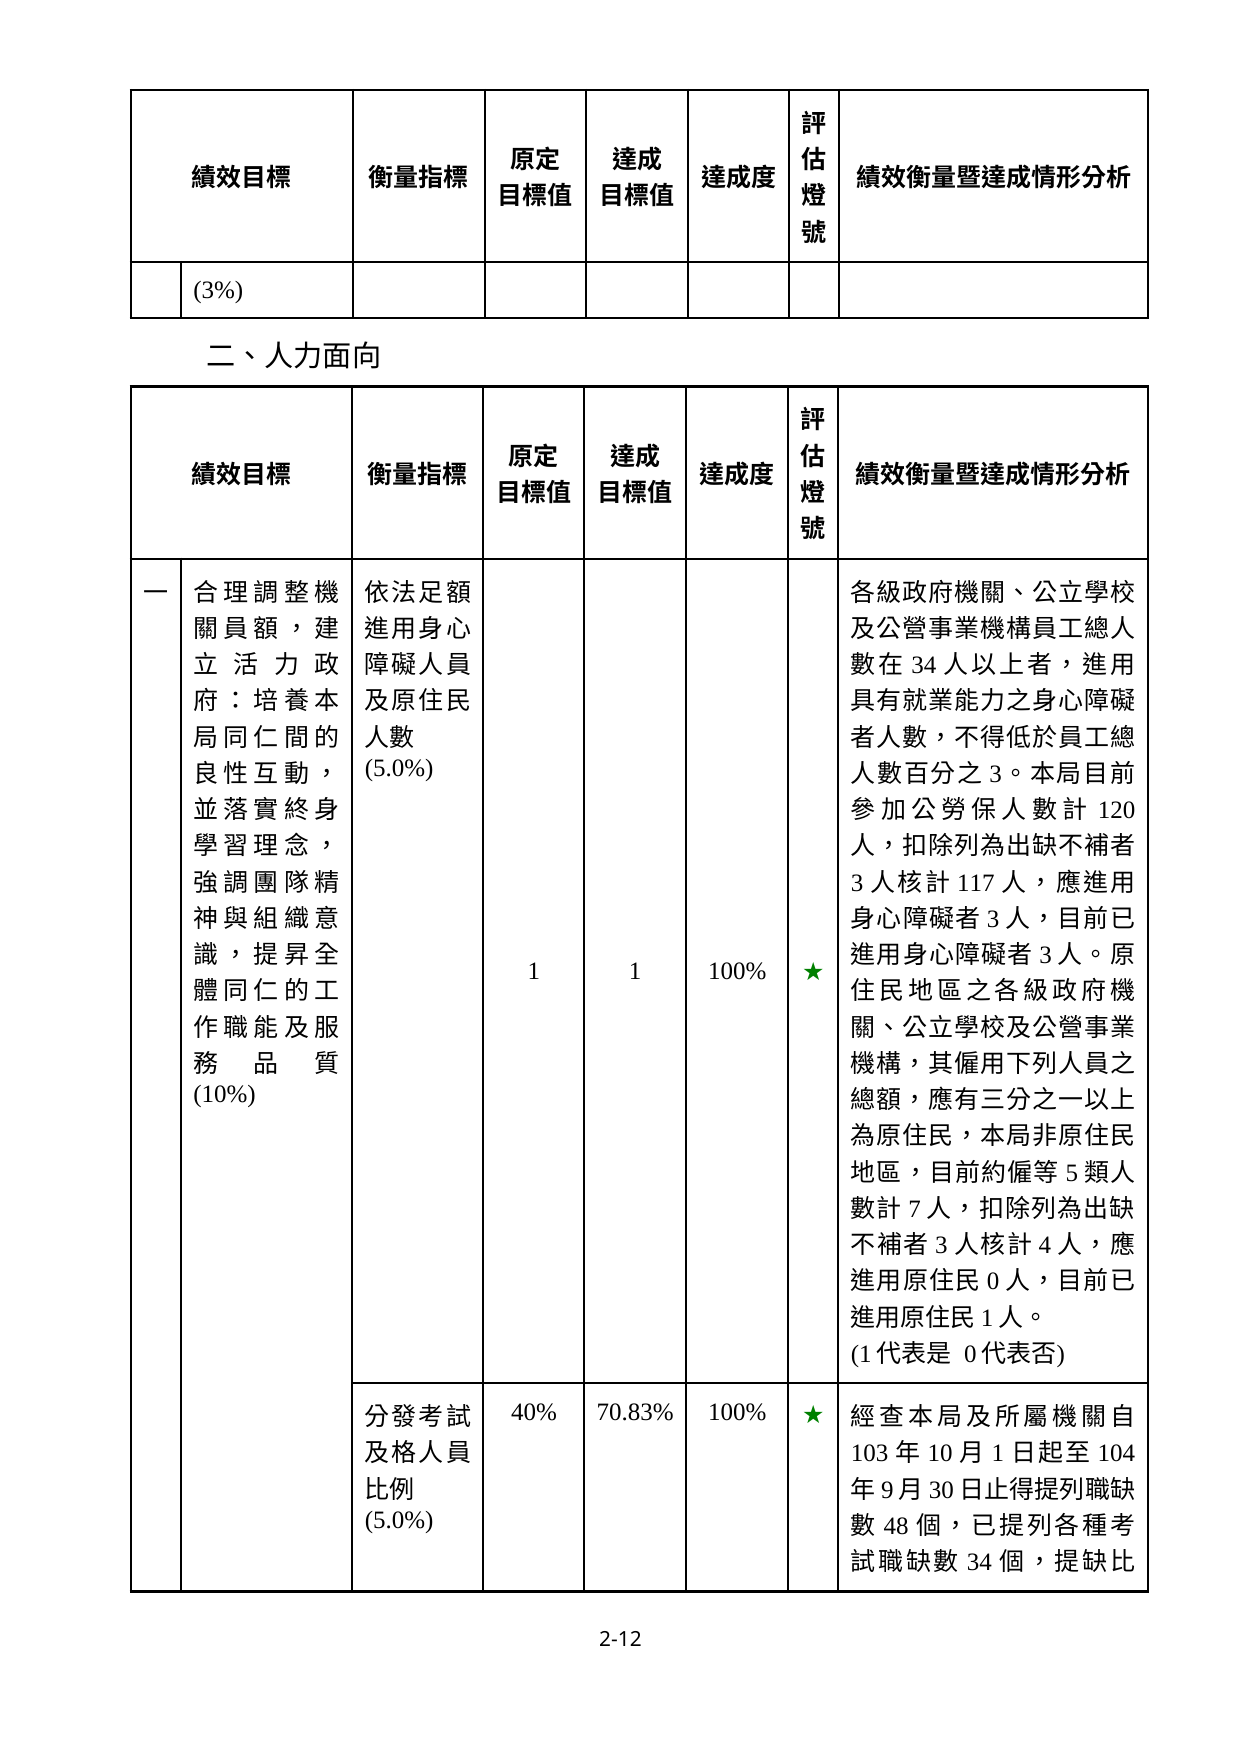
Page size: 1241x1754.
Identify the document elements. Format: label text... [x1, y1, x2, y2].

table_cell [840, 263, 1147, 317]
table_header 原定 目標值 [484, 388, 583, 557]
table_cell [132, 263, 180, 317]
table_cell 1 [484, 560, 583, 1382]
table_cell 1 [585, 560, 685, 1382]
table_cell [689, 263, 788, 317]
table_header 衡量指標 [354, 91, 484, 261]
table_header 達成 目標值 [585, 388, 685, 557]
text 二、人力面向 [148, 329, 1092, 375]
table_cell [790, 263, 838, 317]
table_cell (3%) [182, 263, 352, 317]
table_header 評估燈號 [789, 388, 837, 557]
table_cell 各級政府機關、公立學校及公營事業機構員工總人數在34人以上者，進用具有就業能力之身心障礙者人數，不得低於員工總人數百分之3。本局目前參加公勞保人數計120人，扣除列為出缺不補者3人核計117人，應進用身心障礙者3人，目前已進用身心障礙者3人。原住民地區之各級政府機關、公立學校及公營事業機構，其僱用下列人員之總額，應有三分之一以上為原住民，本局非原住民地區，目前約僱等5類人數計7人，扣除列為出缺不補者3人核計4人，應進用原住民0人，目前已進用原住民1人。 (1代表是 0代表否) [839, 560, 1147, 1382]
table_cell 一 [132, 560, 180, 1590]
table_cell [354, 263, 484, 317]
table_header 達成度 [689, 91, 788, 261]
table_header 績效衡量暨達成情形分析 [840, 91, 1147, 261]
table_header 績效目標 [132, 388, 351, 557]
table_cell 分發考試及格人員比例 (5.0%) [353, 1384, 482, 1590]
table_header 衡量指標 [353, 388, 482, 557]
table_cell [587, 263, 687, 317]
table_header 評估燈號 [790, 91, 838, 261]
table_cell 40% [484, 1384, 583, 1590]
table_header 績效目標 [132, 91, 352, 261]
table_cell 100% [687, 1384, 787, 1590]
table_header 達成度 [687, 388, 787, 557]
table_cell [486, 263, 585, 317]
table_header 原定 目標值 [486, 91, 585, 261]
table_cell 100% [687, 560, 787, 1382]
table_cell 合理調整機關員額，建立活力政府：培養本局同仁間的良性互動，並落實終身學習理念，強調團隊精神與組織意識，提昇全體同仁的工作職能及服務品質 (10%) [182, 560, 351, 1590]
table_header 績效衡量暨達成情形分析 [839, 388, 1147, 557]
table_header 達成 目標值 [587, 91, 687, 261]
table_cell ★ [789, 560, 837, 1382]
table_cell ★ [789, 1384, 837, 1590]
table_cell 70.83% [585, 1384, 685, 1590]
table_cell 經查本局及所屬機關自103年10月1日起至104年9月30日止得提列職缺數48個，已提列各種考試職缺數34個，提缺比 [839, 1384, 1147, 1590]
table_cell 依法足額進用身心障礙人員及原住民人數 (5.0%) [353, 560, 482, 1382]
